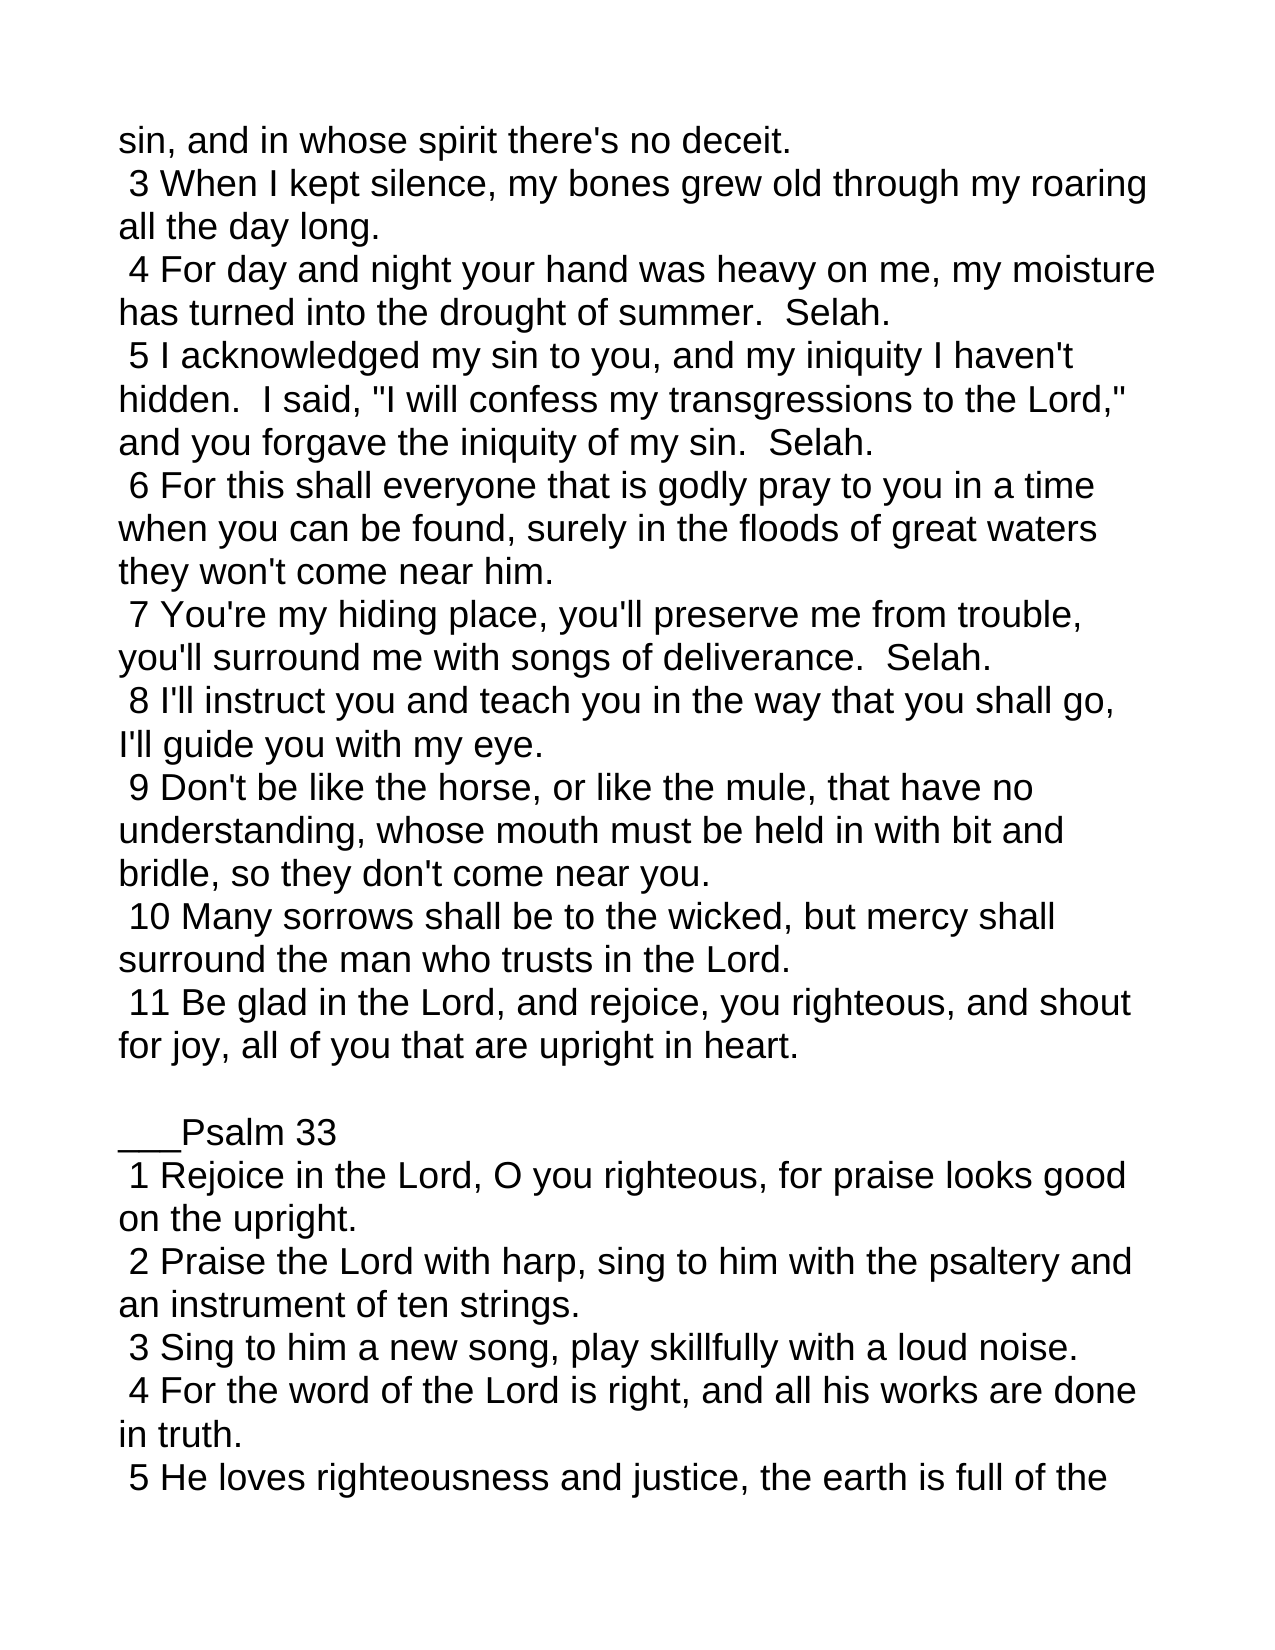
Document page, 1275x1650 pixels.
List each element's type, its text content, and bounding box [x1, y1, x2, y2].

text 4 For the word of the Lord is right, and all his works are done in truth. [118, 1369, 1157, 1455]
text 11 Be glad in the Lord, and rejoice, you righteous, and shout for joy, all of you that are upright in heart. [118, 981, 1157, 1067]
text 1 Rejoice in the Lord, O you righteous, for praise looks good on the upright. [118, 1153, 1157, 1239]
text 5 I acknowledged my sin to you, and my iniquity I haven't hidden. I said, "I will confess my transgressions to the Lord," and you forgave the iniquity of my sin. Selah. [118, 334, 1157, 463]
text 8 I'll instruct you and teach you in the way that you shall go, I'll guide you with my eye. [118, 679, 1157, 765]
text 9 Don't be like the horse, or like the mule, that have no understanding, whose mouth must be held in with bit and bridle, so they don't come near you. [118, 765, 1157, 894]
text sin, and in whose spirit there's no deceit. [118, 118, 1157, 161]
text 3 When I kept silence, my bones grew old through my roaring all the day long. [118, 161, 1157, 247]
text 10 Many sorrows shall be to the wicked, but mercy shall surround the man who trusts in the Lord. [118, 894, 1157, 981]
text 7 You're my hiding place, you'll preserve me from trouble, you'll surround me with songs of deliverance. Selah. [118, 592, 1157, 679]
text 4 For day and night your hand was heavy on me, my moisture has turned into the drought of summer. Selah. [118, 247, 1157, 334]
text 6 For this shall everyone that is godly pray to you in a time when you can be found, surely in the floods of great waters they won't come near him. [118, 463, 1157, 592]
text 2 Praise the Lord with harp, sing to him with the psaltery and an instrument of ten strings. [118, 1239, 1157, 1326]
text ___Psalm 33 [118, 1110, 1157, 1153]
text 3 Sing to him a new song, play skillfully with a loud noise. [118, 1326, 1157, 1369]
text 5 He loves righteousness and justice, the earth is full of the [118, 1455, 1157, 1498]
